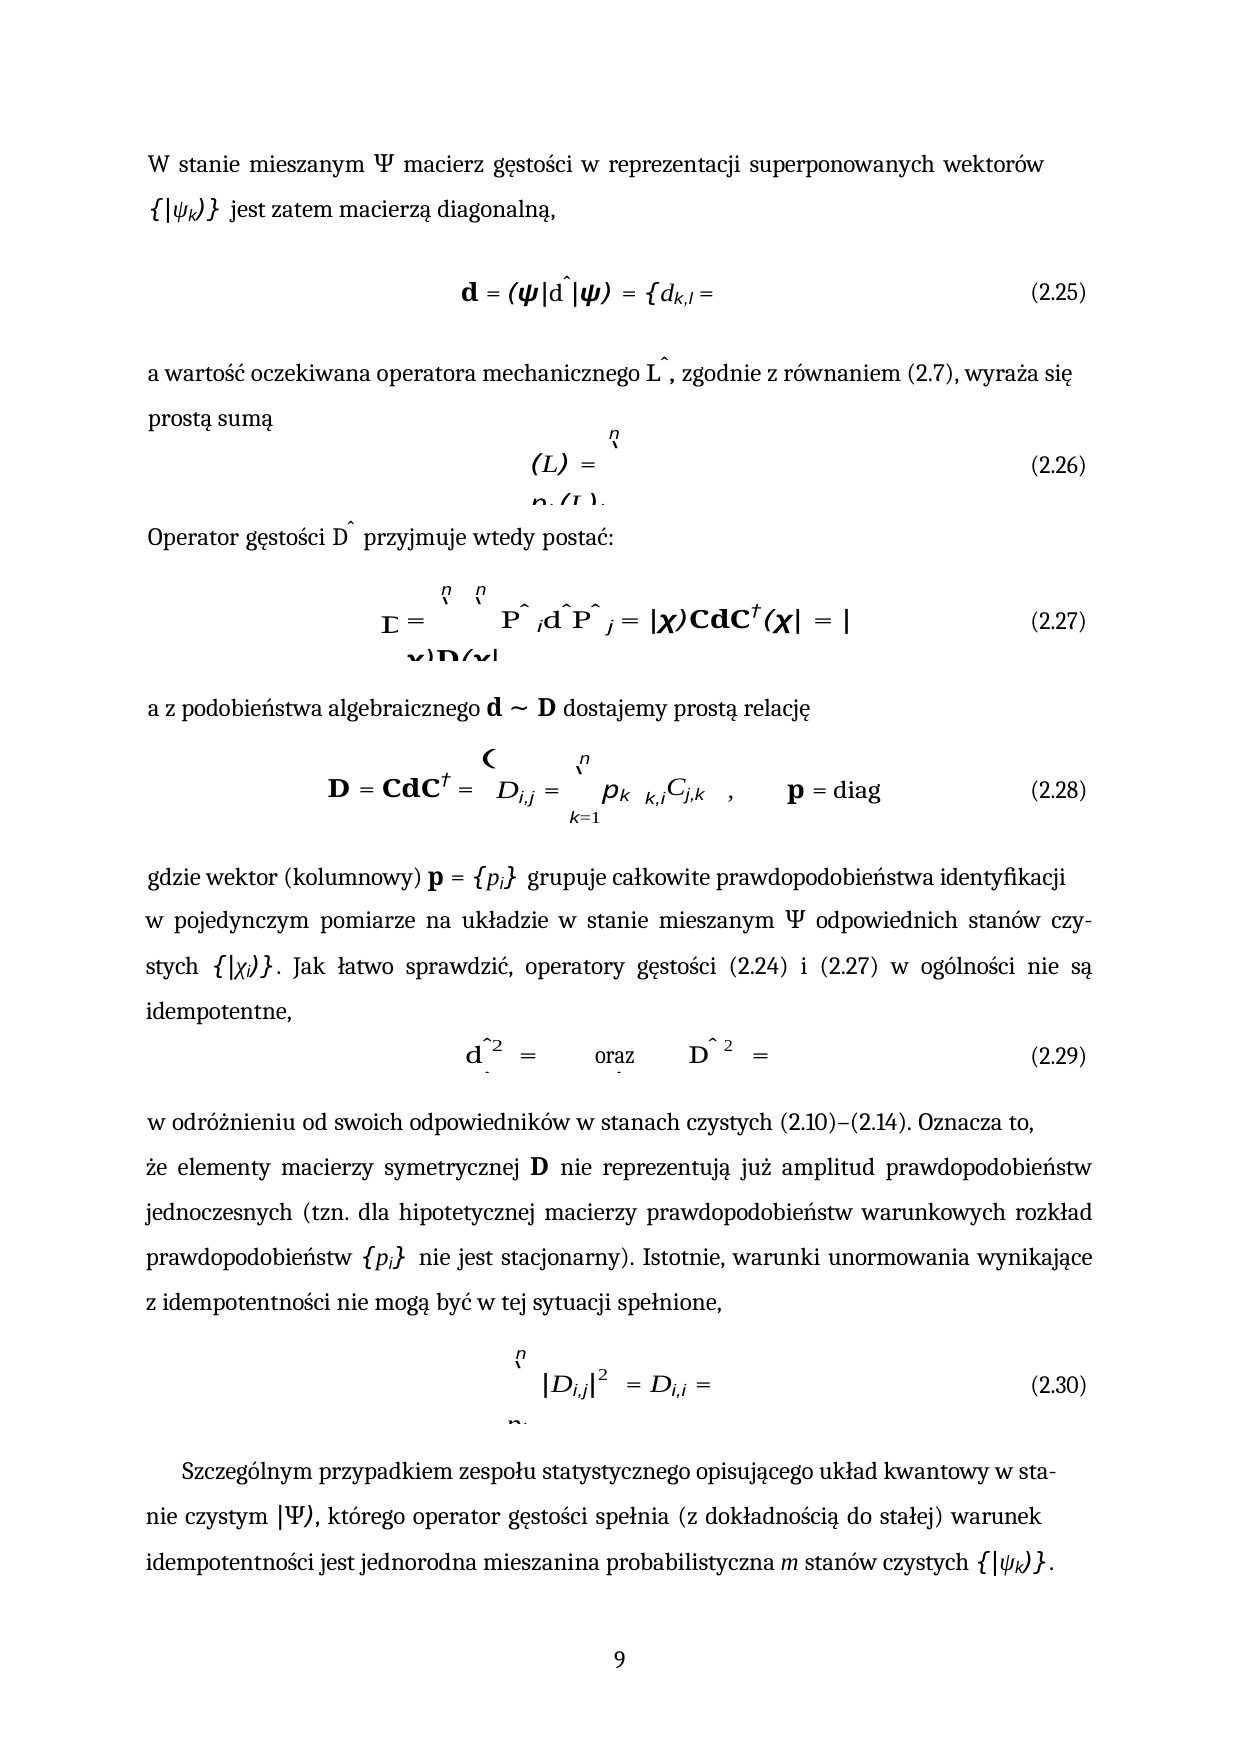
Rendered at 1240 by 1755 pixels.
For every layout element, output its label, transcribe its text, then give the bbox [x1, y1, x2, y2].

text ( [487, 758, 536, 766]
text dˆ2 = dˆ, [465, 1036, 544, 1073]
text D = CdC† = [327, 773, 474, 804]
text {|ψk)} jest zatem macierzą diagonalną, [148, 194, 1094, 224]
text , [727, 778, 736, 804]
text 9 [614, 1647, 628, 1674]
text Cj,k [666, 778, 707, 806]
text p = diag D, [787, 777, 915, 807]
text = '\" pk C† [543, 766, 656, 808]
text W stanie mieszanym Ψ macierz gęstości w reprezentacji superponowanych wektorów [148, 151, 1094, 178]
text a z podobieństwa algebraicznego d ∼ D dostajemy prostą relację [148, 694, 843, 722]
text ( [479, 758, 486, 766]
text Szczególnym przypadkiem zespołu statystycznego opisującego układ kwantowy w sta- [146, 1458, 1094, 1485]
text prostą sumą [148, 404, 1094, 433]
text Dˆ [380, 601, 397, 637]
text = '\" '\" Pˆ idˆPˆ j = |χ)CdC†(χ| = |χ)D(χ|, [406, 597, 862, 660]
text nie czystym |Ψ), którego operator gęstości spełnia (z dokładnością do stałej) warunek idempotentności jest jednorodna mieszanina probabilistyczna m stanów czystych {|ψk)}. [146, 1489, 1093, 1579]
text (2.29) [1030, 1043, 1094, 1070]
text (2.28) [1030, 777, 1094, 804]
text n [516, 1351, 736, 1361]
text (L) = '\" pk(L)k. [530, 441, 712, 505]
text Di,j [496, 775, 536, 808]
text w pojedynczym pomiarze na układzie w stanie mieszanym Ψ odpowiednich stanów czy- stych {|χi)}. Jak łatwo sprawdzić, operatory gęstości (2.24) i (2.27) w ogólności nie są idempotentne, [146, 893, 1093, 1027]
text k=1 [569, 809, 603, 827]
text d = (ψ|dˆ|ψ) = {dk,l = pkδk,l}, [461, 272, 782, 310]
text a wartość oczekiwana operatora mechanicznego Lˆ, zgodnie z równaniem (2.7), wyraża się [148, 355, 1094, 388]
text n [528, 432, 702, 441]
text Dˆ [388, 618, 397, 632]
text (2.30) [1030, 1371, 1094, 1398]
text (2.27) [1030, 607, 1094, 634]
text gdzie wektor (kolumnowy) p = {pi} grupuje całkowite prawdopodobieństwa identyﬁkacji [148, 862, 1094, 892]
text n n [441, 587, 862, 597]
text oraz Dˆ 2 = Dˆ , [595, 1036, 777, 1073]
text w odróżnieniu od swoich odpowiedników w stanach czystych (2.10)–(2.14). Oznacza to, [148, 1108, 1094, 1136]
text (2.25) [1030, 279, 1094, 306]
text (2.26) [1030, 452, 1094, 479]
text że elementy macierzy symetrycznej D nie reprezentują już amplitud prawdopodobieństw jednoczesnych (tzn. dla hipotetycznej macierzy prawdopodobieństw warunkowych rozkład prawdopodobieństw {pi} nie jest stacjonarny). Istotnie, warunki unormowania wynikające z idempotentności nie mogą być w tej sytuacji spełnione, [146, 1139, 1093, 1318]
text '\" |Di,j|2 = Di,i = pi. [506, 1361, 736, 1424]
text Operator gęstości Dˆ przyjmuje wtedy postać: [148, 518, 633, 552]
text n [541, 757, 629, 766]
text k,i [645, 790, 667, 808]
